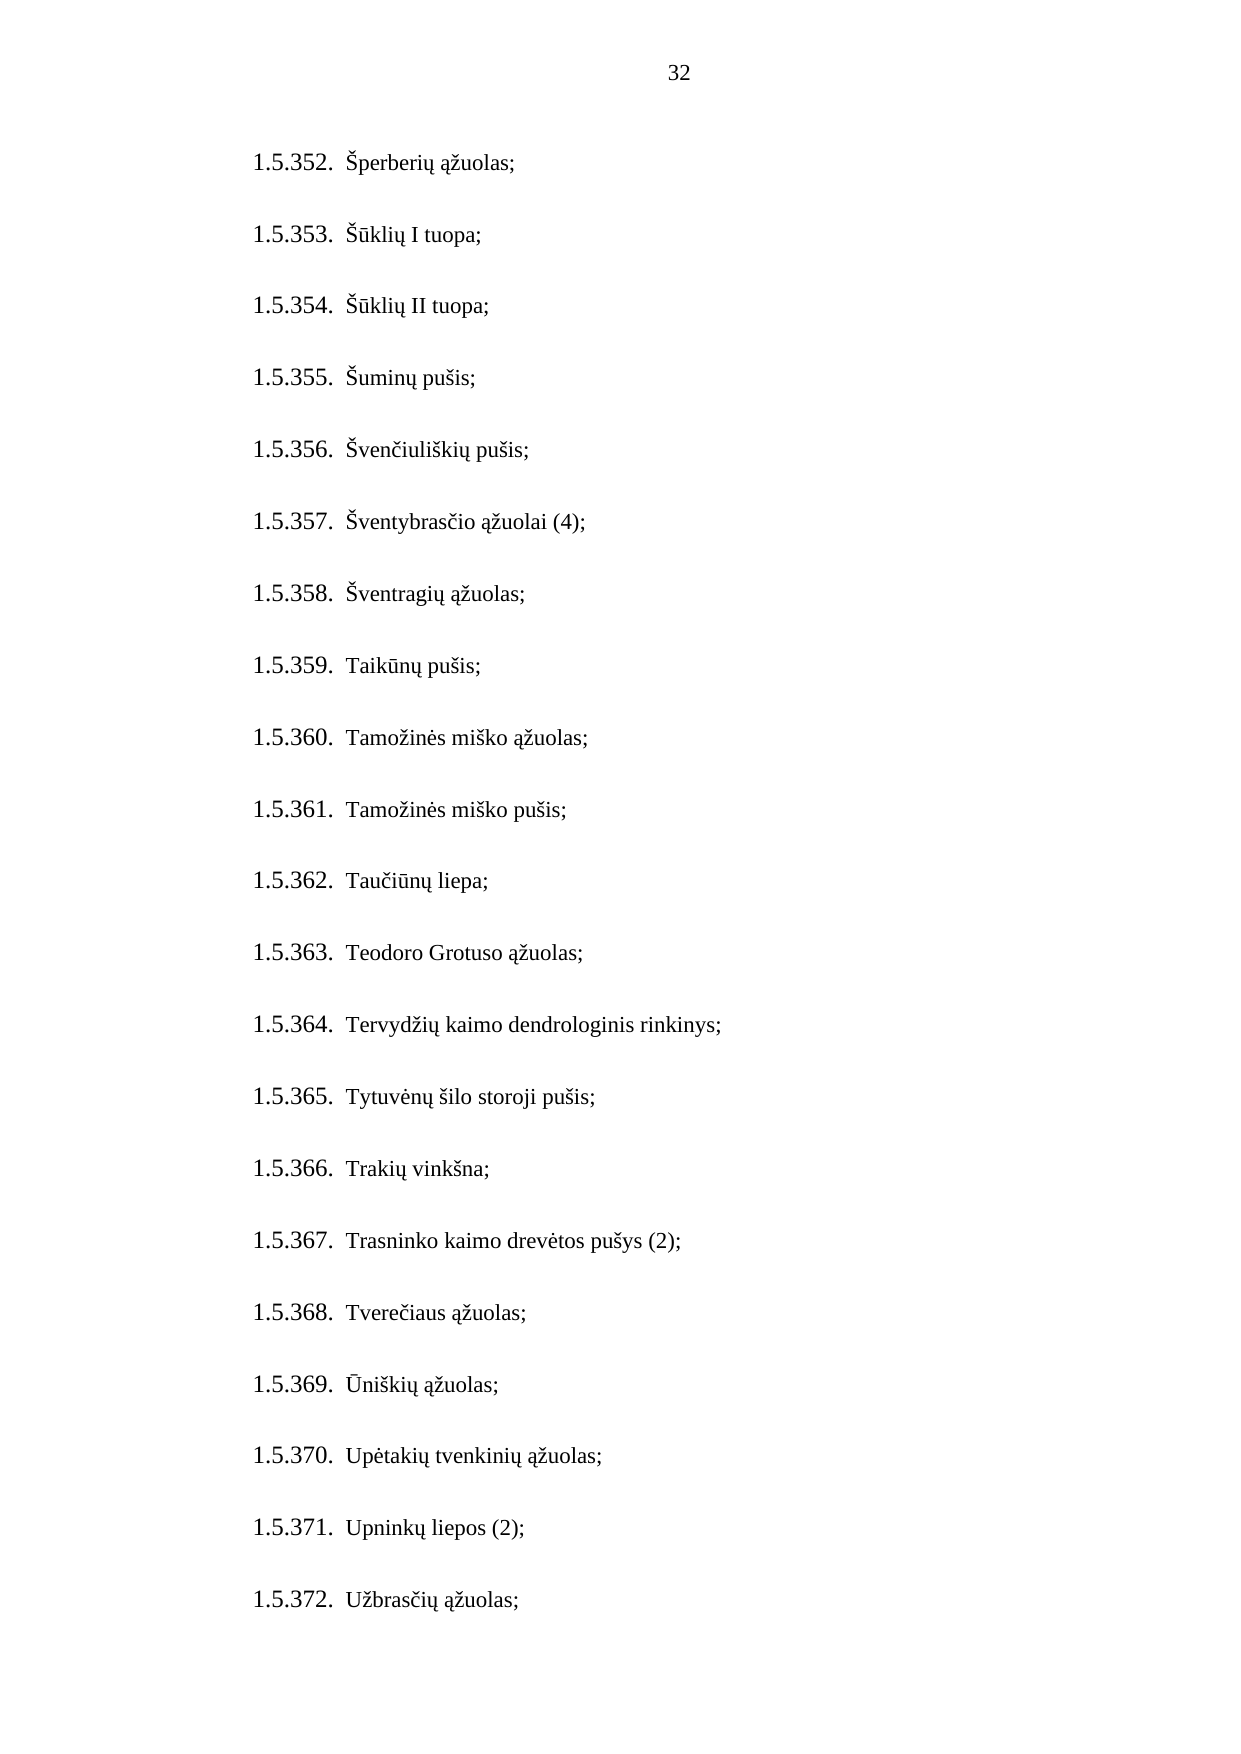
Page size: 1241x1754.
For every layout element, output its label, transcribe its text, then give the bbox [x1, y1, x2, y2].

text 1.5.370. Upėtakių tvenkinių ąžuolas; [177, 1441, 1181, 1469]
text 1.5.357. Šventybrasčio ąžuolai (4); [177, 506, 1181, 535]
text 1.5.372. Užbrasčių ąžuolas; [177, 1584, 1181, 1613]
text 1.5.353. Šūklių I tuopa; [177, 219, 1181, 247]
text 1.5.363. Teodoro Grotuso ąžuolas; [177, 937, 1181, 966]
text 1.5.364. Tervydžių kaimo dendrologinis rinkinys; [177, 1009, 1181, 1038]
text 1.5.359. Taikūnų pušis; [177, 650, 1181, 679]
text 1.5.360. Tamožinės miško ąžuolas; [177, 722, 1181, 751]
text 1.5.352. Šperberių ąžuolas; [177, 147, 1181, 176]
text 1.5.355. Šuminų pušis; [177, 362, 1181, 391]
text 1.5.368. Tverečiaus ąžuolas; [177, 1297, 1181, 1326]
text 1.5.362. Taučiūnų liepa; [177, 866, 1181, 894]
text 1.5.367. Trasninko kaimo drevėtos pušys (2); [177, 1225, 1181, 1254]
text 1.5.366. Trakių vinkšna; [177, 1153, 1181, 1182]
text 1.5.365. Tytuvėnų šilo storoji pušis; [177, 1081, 1181, 1110]
text 1.5.354. Šūklių II tuopa; [177, 291, 1181, 319]
text 1.5.369. Ūniškių ąžuolas; [177, 1369, 1181, 1397]
text 1.5.356. Švenčiuliškių pušis; [177, 434, 1181, 463]
text 1.5.358. Šventragių ąžuolas; [177, 578, 1181, 607]
text 1.5.361. Tamožinės miško pušis; [177, 794, 1181, 822]
text 1.5.371. Upninkų liepos (2); [177, 1512, 1181, 1541]
